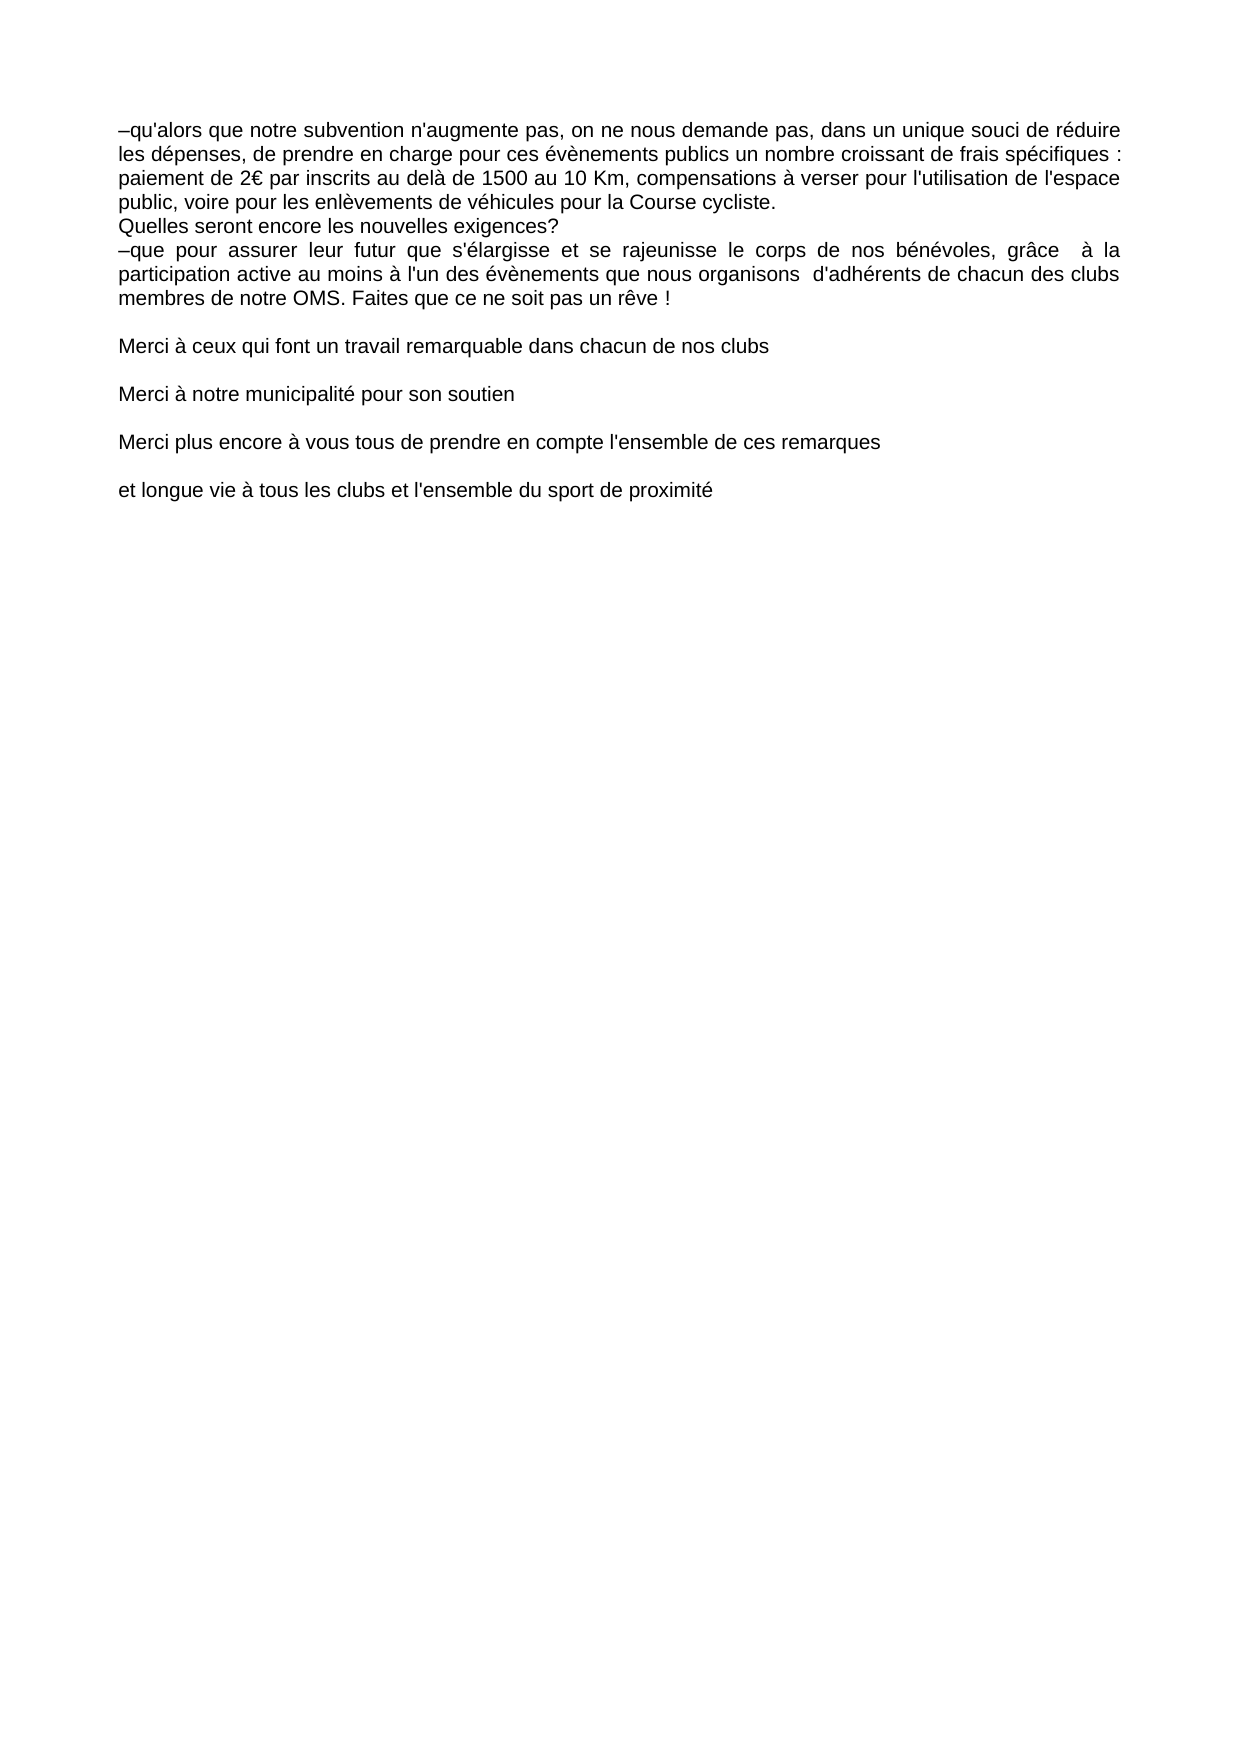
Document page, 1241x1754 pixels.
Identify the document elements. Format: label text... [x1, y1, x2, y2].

list qu'alors que notre subvention n'augmente pas, on ne nous demande pas, dans un unique souci de réduire les dépenses, de prendre en charge pour ces évènements publics un nombre croissant de frais spécifiques : paiement de 2€ par inscrits au delà de 1500 au 10 Km, compensations à verser pour l'utilisation de l'espace public, voire pour les enlèvements de véhicules pour la Course cycliste. [118, 118, 1122, 214]
list que pour assurer leur futur que s'élargisse et se rajeunisse le corps de nos bénévoles, grâce à la participation active au moins à l'un des évènements que nous organisons d'adhérents de chacun des clubs membres de notre OMS. Faites que ce ne soit pas un rêve ! [118, 238, 1122, 310]
text Merci à ceux qui font un travail remarquable dans chacun de nos clubs [118, 334, 1122, 358]
text Quelles seront encore les nouvelles exigences? [118, 214, 1122, 238]
text Merci plus encore à vous tous de prendre en compte l'ensemble de ces remarques [118, 430, 1122, 454]
text et longue vie à tous les clubs et l'ensemble du sport de proximité [118, 478, 1122, 502]
text Merci à notre municipalité pour son soutien [118, 382, 1122, 406]
